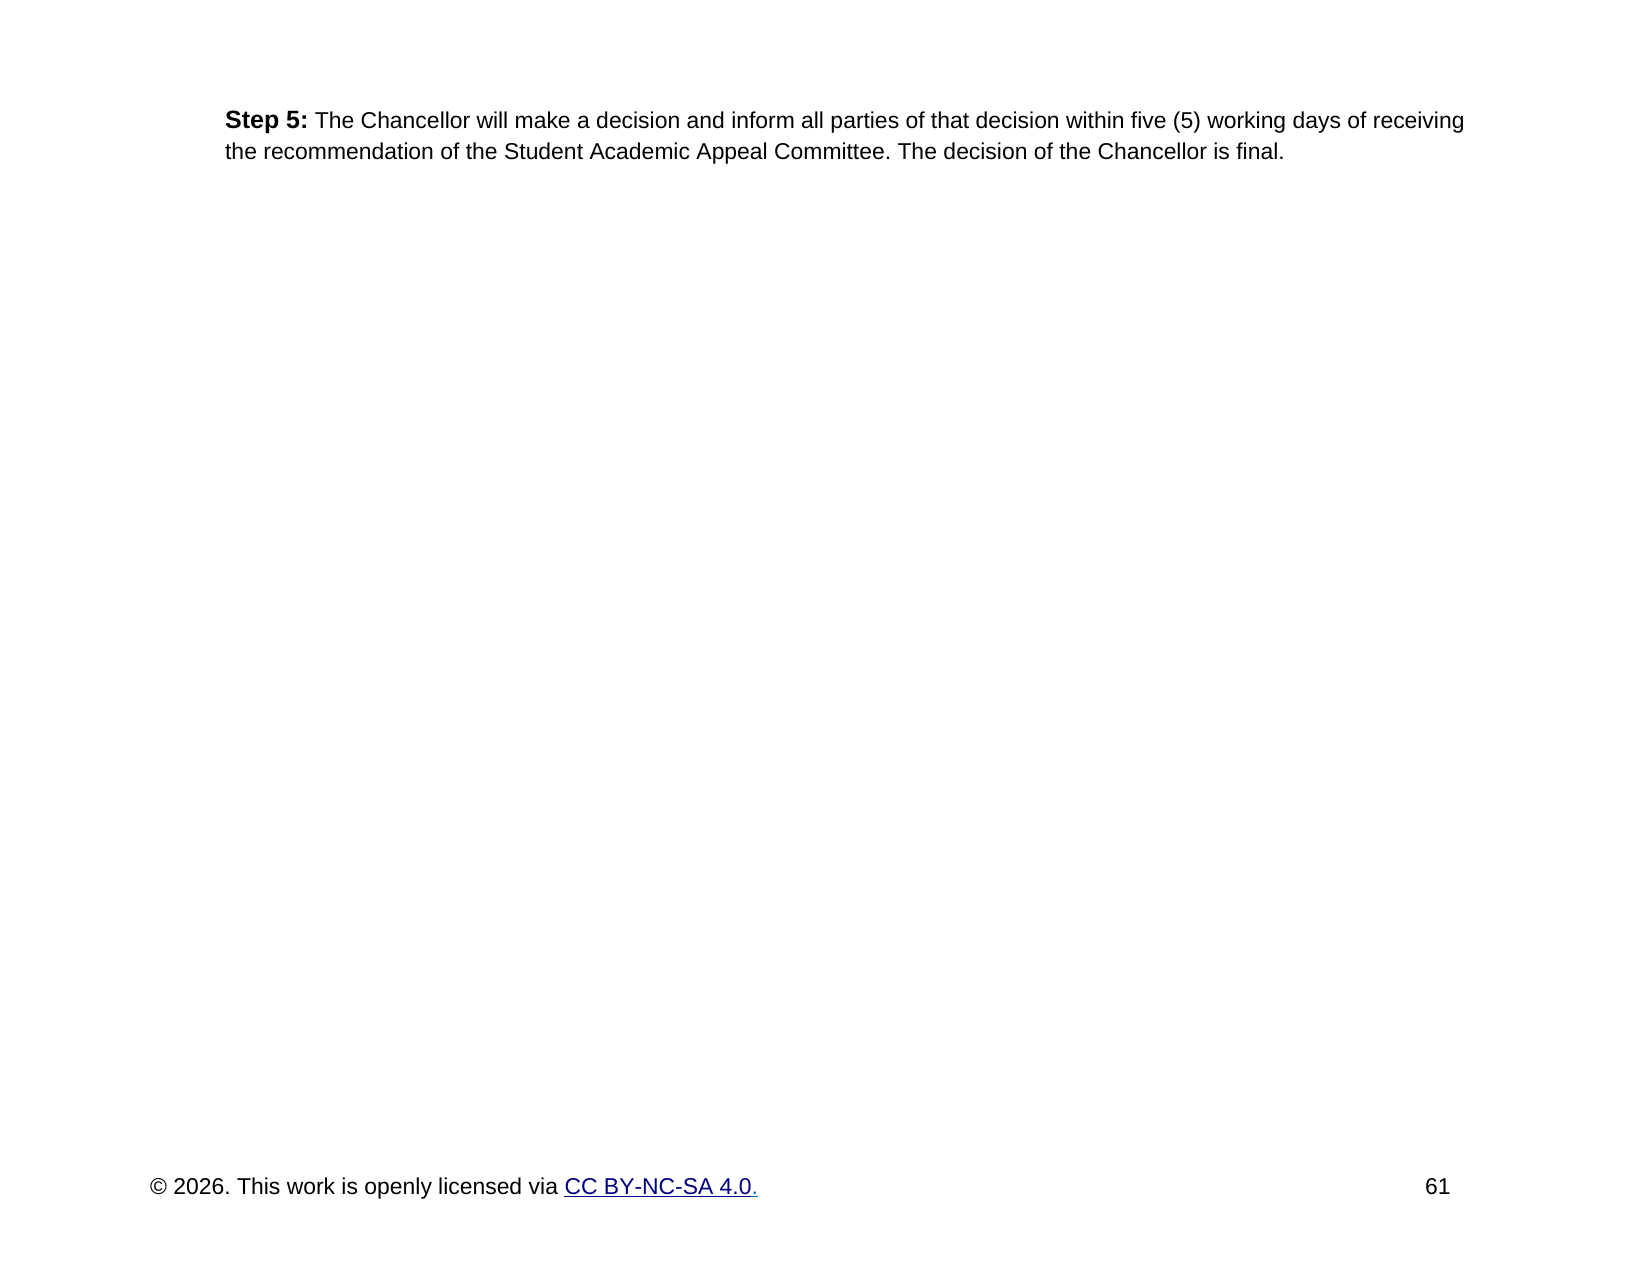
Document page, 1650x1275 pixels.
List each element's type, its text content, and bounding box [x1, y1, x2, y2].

text Step 5: The Chancellor will make a decision and inform all parties of that decision within five (5) working days of receiving the recommendation of the Student Academic Appeal Committee. The decision of the Chancellor is final. [225, 105, 1500, 164]
